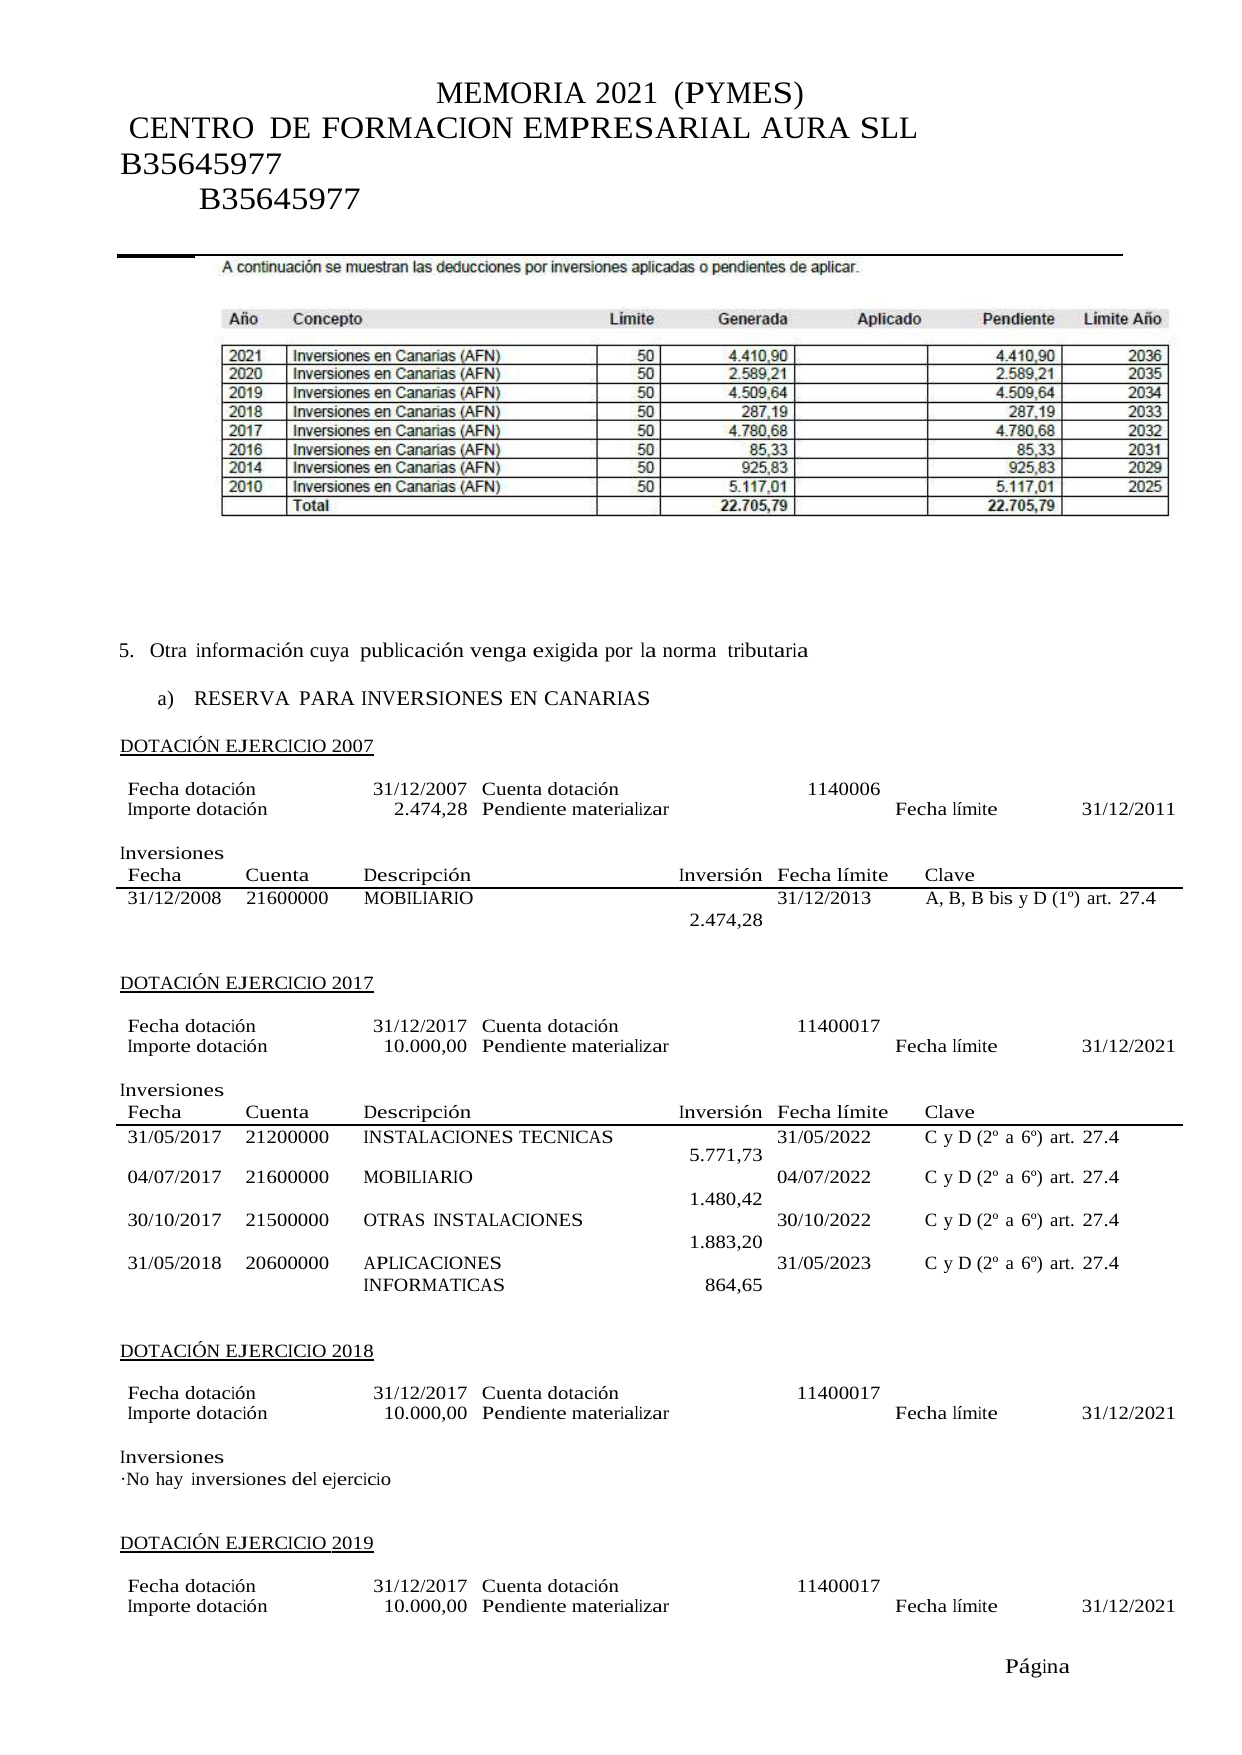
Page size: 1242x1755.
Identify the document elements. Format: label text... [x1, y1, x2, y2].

table_cell 31/05/2018 [116, 1255, 235, 1276]
table_cell Pendiente materializar [476, 801, 674, 832]
table_cell Importe dotación [123, 1404, 320, 1435]
table_cell [733, 1038, 888, 1068]
table_header Fecha dotación [116, 770, 336, 801]
table_header Cuenta dotación [474, 1567, 733, 1597]
table_cell Importe dotación [120, 1038, 320, 1068]
table_cell Importe dotación [123, 1597, 320, 1628]
table_cell [235, 1233, 346, 1255]
text 2.474,28 [689, 909, 767, 930]
table_header Fecha dotación [120, 1007, 320, 1038]
table_cell [733, 1404, 888, 1435]
table_cell 21200000 [235, 1126, 346, 1147]
table_cell 21500000 [235, 1212, 346, 1233]
table_cell Fecha límite [888, 1038, 1039, 1068]
table_cell [905, 1190, 1183, 1212]
table_cell 20600000 [235, 1255, 346, 1276]
table_cell Clave [890, 833, 1039, 887]
table_cell [770, 1276, 905, 1307]
table_cell Fecha límite [888, 1597, 1039, 1628]
table_cell 31/05/2017 [116, 1126, 235, 1147]
table_cell [116, 1276, 235, 1307]
text 5. Otra información cuya publicación venga exigida por la norma tributaria a) RESERVA PARA INVERSIONES EN CANARIAS [119, 638, 812, 710]
table_cell [116, 1190, 235, 1212]
table_cell MOBILIARIO [346, 1169, 646, 1190]
table_cell Inversión [674, 833, 769, 887]
text 31/12/2008 21600000 MOBILIARIO [127, 889, 478, 908]
table_cell [905, 1233, 1183, 1255]
table_cell [346, 1190, 646, 1212]
table_cell 21600000 [235, 1169, 346, 1190]
table_header 1140006 [770, 770, 890, 801]
table_header [890, 770, 1183, 801]
table_cell Inversiones Fecha Cuenta [116, 833, 336, 887]
table_cell [476, 833, 674, 887]
table_cell 10.000,00 [320, 1038, 474, 1068]
table_header Fecha dotación [123, 1374, 320, 1404]
table_cell 30/10/2022 [770, 1212, 905, 1233]
table_cell 1.480,42 [646, 1190, 769, 1212]
table_cell [116, 1233, 235, 1255]
text DOTACIÓN EJERCICIO 2018 [120, 1339, 1196, 1360]
table_cell 31/05/2023 [770, 1255, 905, 1276]
table_cell Pendiente materializar [474, 1404, 733, 1435]
table_header Cuenta [235, 1071, 346, 1124]
table_cell INFORMATICAS [346, 1276, 646, 1307]
table_cell APLICACIONES [346, 1255, 646, 1276]
table_header Descripción [346, 1071, 646, 1124]
table_cell [770, 1147, 905, 1168]
table_cell [733, 1597, 888, 1628]
table_cell Pendiente materializar [474, 1597, 733, 1628]
text DOTACIÓN EJERCICIO 2019 [120, 1532, 1196, 1554]
text DOTACIÓN EJERCICIO 2017 [120, 972, 1196, 992]
table_cell [646, 1169, 769, 1190]
table_cell C y D (2º a 6º) art. 27.4 [905, 1126, 1183, 1147]
table_cell Importe dotación [116, 801, 336, 832]
table_cell [674, 801, 769, 832]
table_cell 5.771,73 [646, 1147, 769, 1168]
table_cell Pendiente materializar [474, 1038, 732, 1068]
table_cell Fecha límite [890, 801, 1039, 832]
table_cell 31/05/2022 [770, 1126, 905, 1147]
table_header Cuenta dotación [474, 1007, 732, 1038]
table_cell [116, 1147, 235, 1168]
table_header 11400017 [733, 1567, 888, 1597]
table_cell OTRAS INSTALACIONES [346, 1212, 646, 1233]
table_cell 10.000,00 [320, 1597, 474, 1628]
table_cell [646, 1212, 769, 1233]
table_header 11400017 [733, 1007, 888, 1038]
table_cell 1.883,20 [646, 1233, 769, 1255]
table_cell 30/10/2017 [116, 1212, 235, 1233]
table_cell 31/12/2021 [1040, 1597, 1180, 1628]
text Inversiones [120, 1446, 1196, 1467]
table_header Inversiones Fecha [116, 1071, 235, 1124]
table_cell [1040, 833, 1183, 887]
table_cell Fecha límite [770, 833, 890, 887]
table_cell [770, 1233, 905, 1255]
table_header 31/12/2017 [320, 1567, 474, 1597]
table_cell [905, 1276, 1183, 1307]
table_cell [235, 1147, 346, 1168]
table_header Fecha dotación [123, 1567, 320, 1597]
table_header Cuenta dotación [476, 770, 674, 801]
table_header Fecha límite [770, 1071, 905, 1124]
table_cell [770, 1190, 905, 1212]
table_cell C y D (2º a 6º) art. 27.4 [905, 1169, 1183, 1190]
table_cell [905, 1147, 1183, 1168]
table_cell C y D (2º a 6º) art. 27.4 [905, 1255, 1183, 1276]
table_cell 31/12/2011 [1040, 801, 1183, 832]
table_header Inversión [646, 1071, 769, 1124]
table_header 31/12/2017 [320, 1007, 474, 1038]
table_cell INSTALACIONES TECNICAS [346, 1126, 646, 1147]
table_cell [235, 1276, 346, 1307]
table_cell [646, 1255, 769, 1276]
table_cell [346, 1233, 646, 1255]
table_header 31/12/2017 [320, 1374, 474, 1404]
table_cell [770, 801, 890, 832]
table_cell 864,65 [646, 1276, 769, 1307]
table_cell 31/12/2021 [1040, 1038, 1180, 1068]
table_cell [646, 1126, 769, 1147]
table_cell [346, 1147, 646, 1168]
table_header [888, 1007, 1180, 1038]
table_header [674, 770, 769, 801]
table_header [888, 1567, 1180, 1597]
text DOTACIÓN EJERCICIO 2007 [120, 734, 1196, 755]
table_cell 04/07/2022 [770, 1169, 905, 1190]
table_cell 10.000,00 [320, 1404, 474, 1435]
table_header Cuenta dotación [474, 1374, 733, 1404]
table_cell Fecha límite [888, 1404, 1039, 1435]
table_header 11400017 [733, 1374, 888, 1404]
table_cell Descripción [336, 833, 476, 887]
text ·No hay inversiones del ejercicio [120, 1468, 1196, 1489]
table_cell C y D (2º a 6º) art. 27.4 [905, 1212, 1183, 1233]
table_header [888, 1374, 1180, 1404]
table_header 31/12/2007 [336, 770, 476, 801]
table_cell 2.474,28 [336, 801, 476, 832]
table_header Clave [905, 1071, 1183, 1124]
table_cell 04/07/2017 [116, 1169, 235, 1190]
table_cell 31/12/2021 [1040, 1404, 1180, 1435]
table_cell [235, 1190, 346, 1212]
text 31/12/2013 A, B, B bis y D (1º) art. 27.4 [777, 889, 1196, 908]
